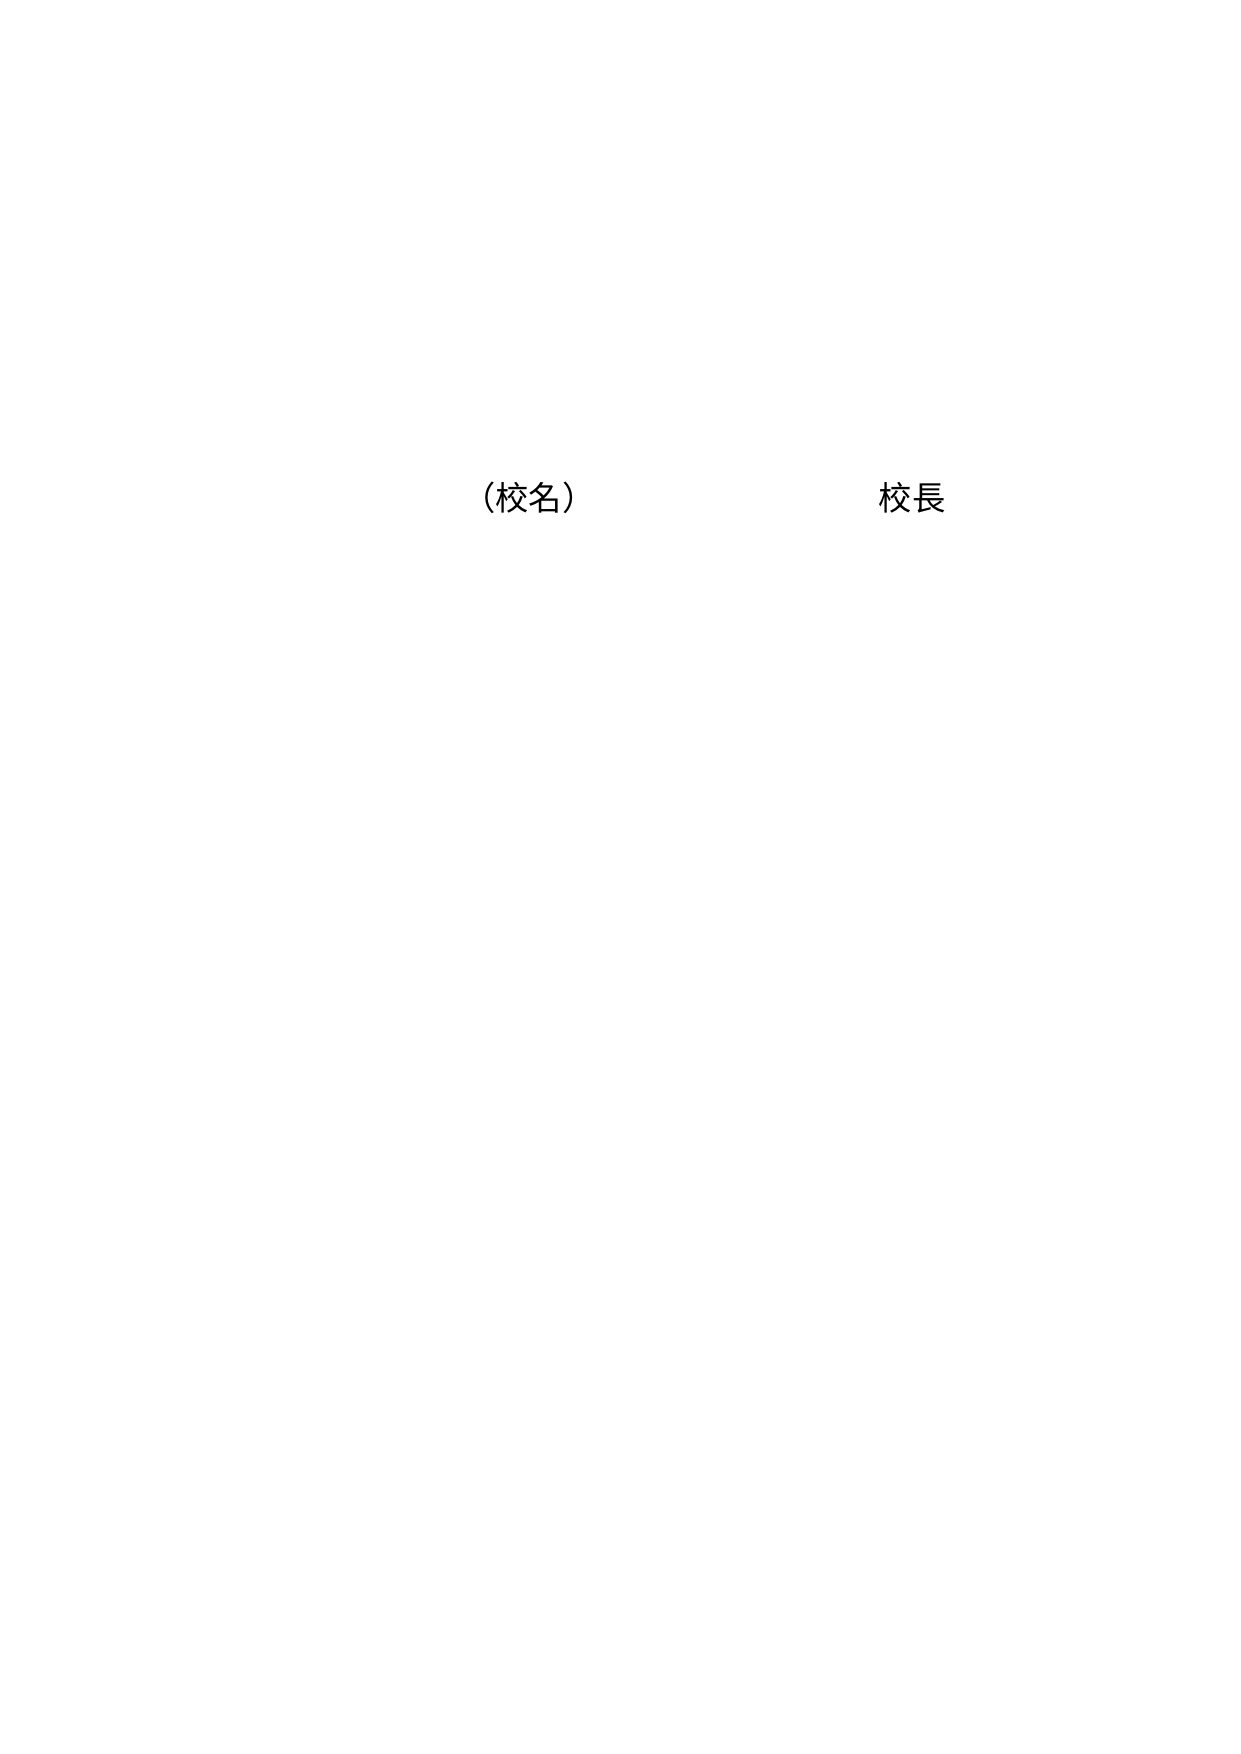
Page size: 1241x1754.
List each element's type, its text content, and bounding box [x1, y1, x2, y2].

text （校名） 校長 [94, 454, 1146, 517]
